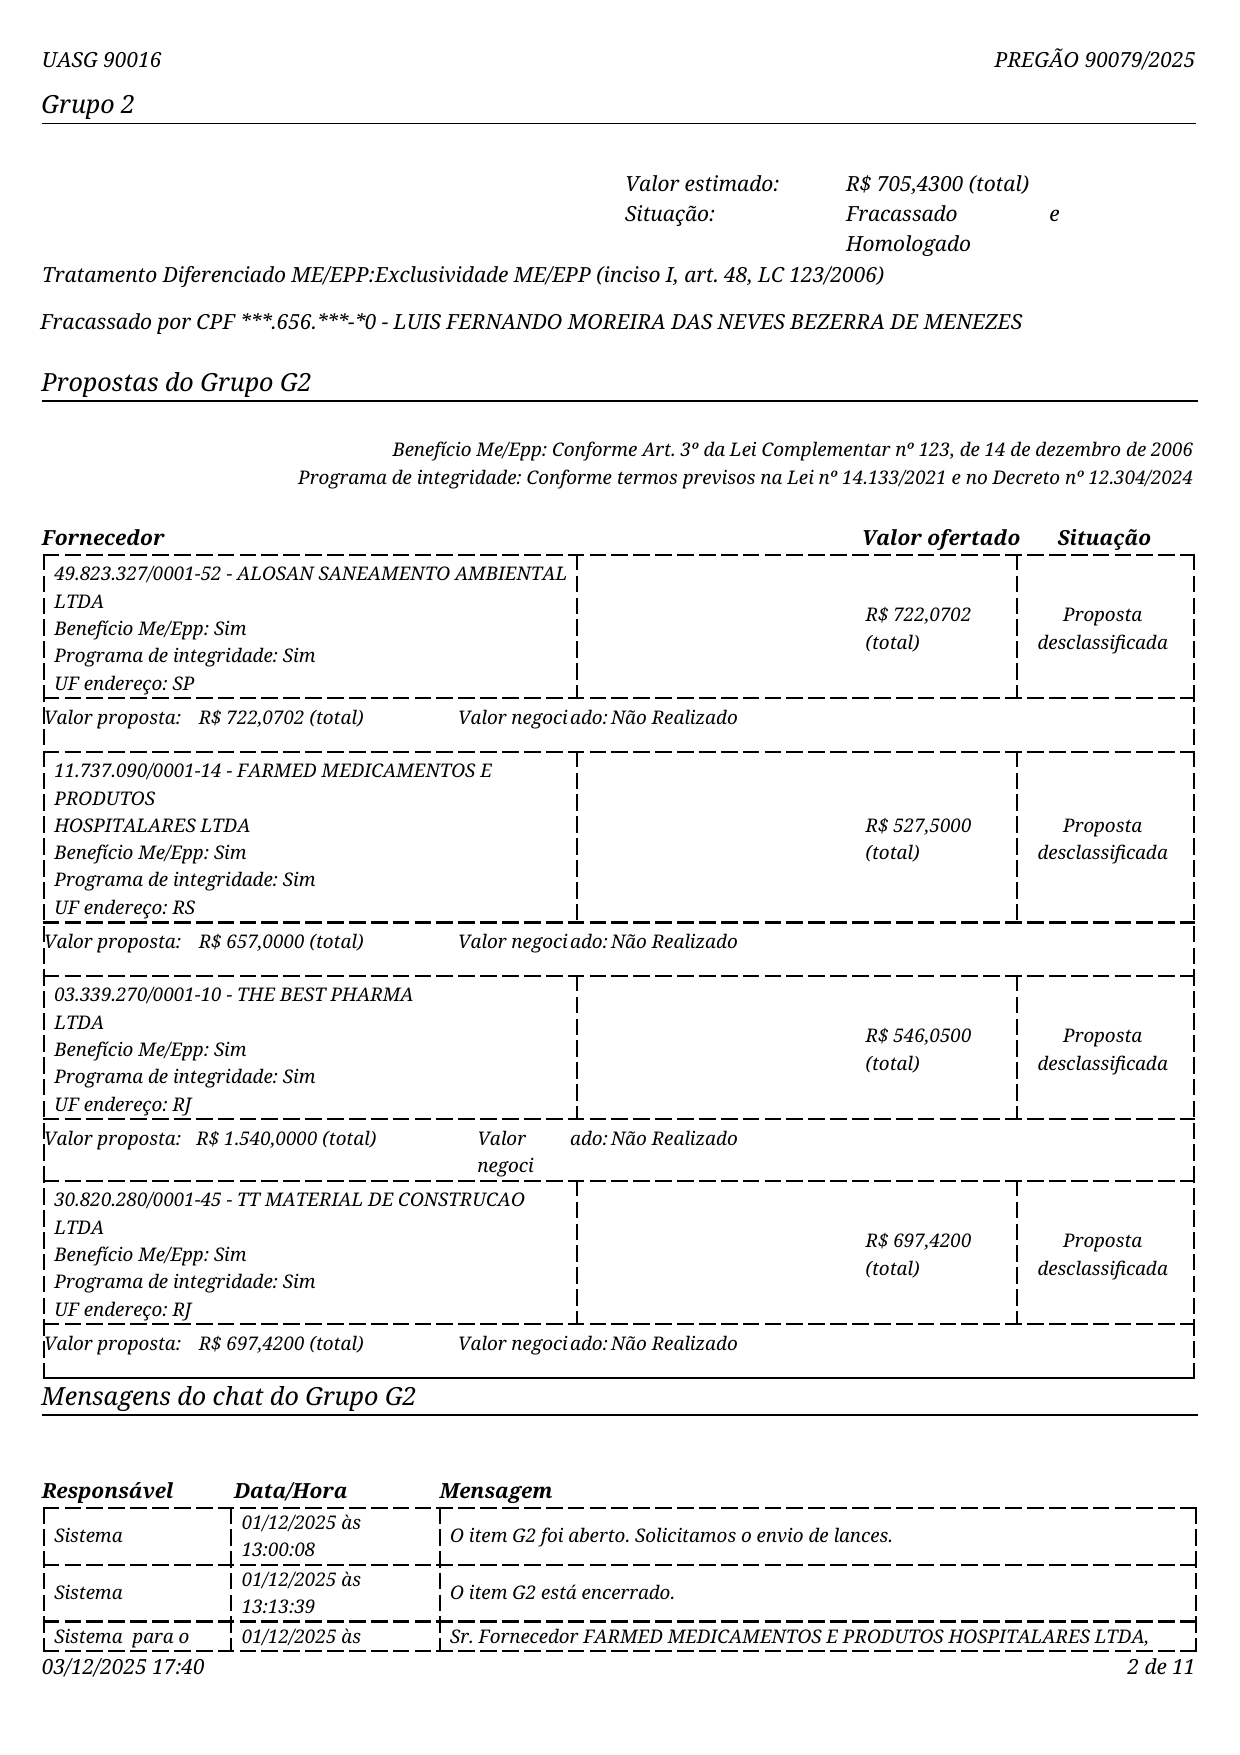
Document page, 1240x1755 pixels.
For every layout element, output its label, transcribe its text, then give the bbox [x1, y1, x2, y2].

table_cell [865, 1118, 1017, 1180]
table_cell [865, 697, 1017, 751]
table_cell 01/12/2025 às [231, 1620, 439, 1650]
subtitle Propostas do Grupo G2 [41, 364, 1198, 398]
table_cell Sr. Fornecedor FARMED MEDICAMENTOS E PRODUTOS HOSPITALARES LTDA, [440, 1620, 1196, 1650]
table_header 01/12/2025 às 13:00:08 [231, 1507, 439, 1564]
subtitle Mensagens do chat do Grupo G2 [41, 1379, 1198, 1413]
table_cell Situação: [625, 199, 846, 260]
table_cell [865, 921, 1017, 975]
table_header [577, 554, 865, 697]
table_cell Fracassado e Homologado [846, 199, 1062, 260]
table_cell Valor proposta: R$ 722,0702 (total) Valor negoci [44, 697, 577, 751]
table_cell 11.737.090/0001-14 - FARMED MEDICAMENTOS E PRODUTOS HOSPITALARES LTDA Benefício Me/Epp: Sim Programa de integridade: Sim UF endereço: RS [44, 751, 577, 921]
table_cell Proposta desclassificada [1017, 975, 1194, 1118]
table_header R$ 705,4300 (total) [846, 169, 1062, 199]
table_cell R$ 527,5000 (total) [865, 751, 1017, 921]
table_cell Sistema [44, 1564, 231, 1620]
table_cell Proposta desclassificada [1017, 1180, 1194, 1323]
text Tratamento Diferenciado ME/EPP: Exclusividade ME/EPP (inciso I, art. 48, LC 123/2006) [42, 260, 1198, 288]
table_cell Sistema para o [44, 1620, 231, 1650]
table_cell 30.820.280/0001-45 - TT MATERIAL DE CONSTRUCAO LTDA Benefício Me/Epp: Sim Programa de integridade: Sim UF endereço: RJ [44, 1180, 577, 1323]
text Benefício Me/Epp: Conforme Art. 3º da Lei Complementar nº 123, de 14 de dezembro de 2006 [42, 436, 1195, 462]
text Programa de integridade: Conforme termos previsos na Lei nº 14.133/2021 e no Decreto nº 12.304/2024 [42, 464, 1195, 489]
table_cell R$ 697,4200 (total) [865, 1180, 1017, 1323]
table_header Proposta desclassificada [1017, 554, 1194, 697]
table_header Sistema [44, 1507, 231, 1564]
table_cell ado: Não Realizado [577, 697, 865, 751]
table_cell ado: Não Realizado [577, 921, 865, 975]
table_header Valor estimado: [625, 169, 846, 199]
table_cell [1017, 1118, 1194, 1180]
table_cell [1017, 697, 1194, 751]
table_cell Valor proposta: R$ 697,4200 (total) Valor negoci [44, 1323, 577, 1377]
text Fornecedor Valor ofertado Situação [42, 523, 1198, 551]
table_cell [577, 1180, 865, 1323]
subtitle Grupo 2 [41, 87, 1198, 121]
table_cell ado: Não Realizado [577, 1323, 865, 1377]
table_cell Proposta desclassificada [1017, 751, 1194, 921]
table_cell [577, 751, 865, 921]
table_cell Valor proposta: R$ 1.540,0000 (total) [44, 1118, 477, 1180]
table_cell [477, 975, 577, 1118]
table_cell O item G2 está encerrado. [440, 1564, 1196, 1620]
table_cell [865, 1323, 1017, 1377]
table_cell [1017, 921, 1194, 975]
table_cell Valor proposta: R$ 657,0000 (total) Valor negoci [44, 921, 577, 975]
table_header 49.823.327/0001-52 - ALOSAN SANEAMENTO AMBIENTAL LTDA Benefício Me/Epp: Sim Programa de integridade: Sim UF endereço: SP [44, 554, 577, 697]
table_header R$ 722,0702 (total) [865, 554, 1017, 697]
table_cell Valor negoci [477, 1118, 577, 1180]
table_cell [1017, 1323, 1194, 1377]
text Responsável Data/Hora Mensagem [42, 1476, 1198, 1505]
table_cell [577, 975, 865, 1118]
table_header O item G2 foi aberto. Solicitamos o envio de lances. [440, 1507, 1196, 1564]
table_cell R$ 546,0500 (total) [865, 975, 1017, 1118]
table_cell 01/12/2025 às 13:13:39 [231, 1564, 439, 1620]
text Fracassado por CPF ***.656.***-*0 - LUIS FERNANDO MOREIRA DAS NEVES BEZERRA DE MENEZES [40, 307, 1198, 336]
table_cell 03.339.270/0001-10 - THE BEST PHARMA LTDA Benefício Me/Epp: Sim Programa de integridade: Sim UF endereço: RJ [44, 975, 477, 1118]
table_cell ado: Não Realizado [577, 1118, 865, 1180]
